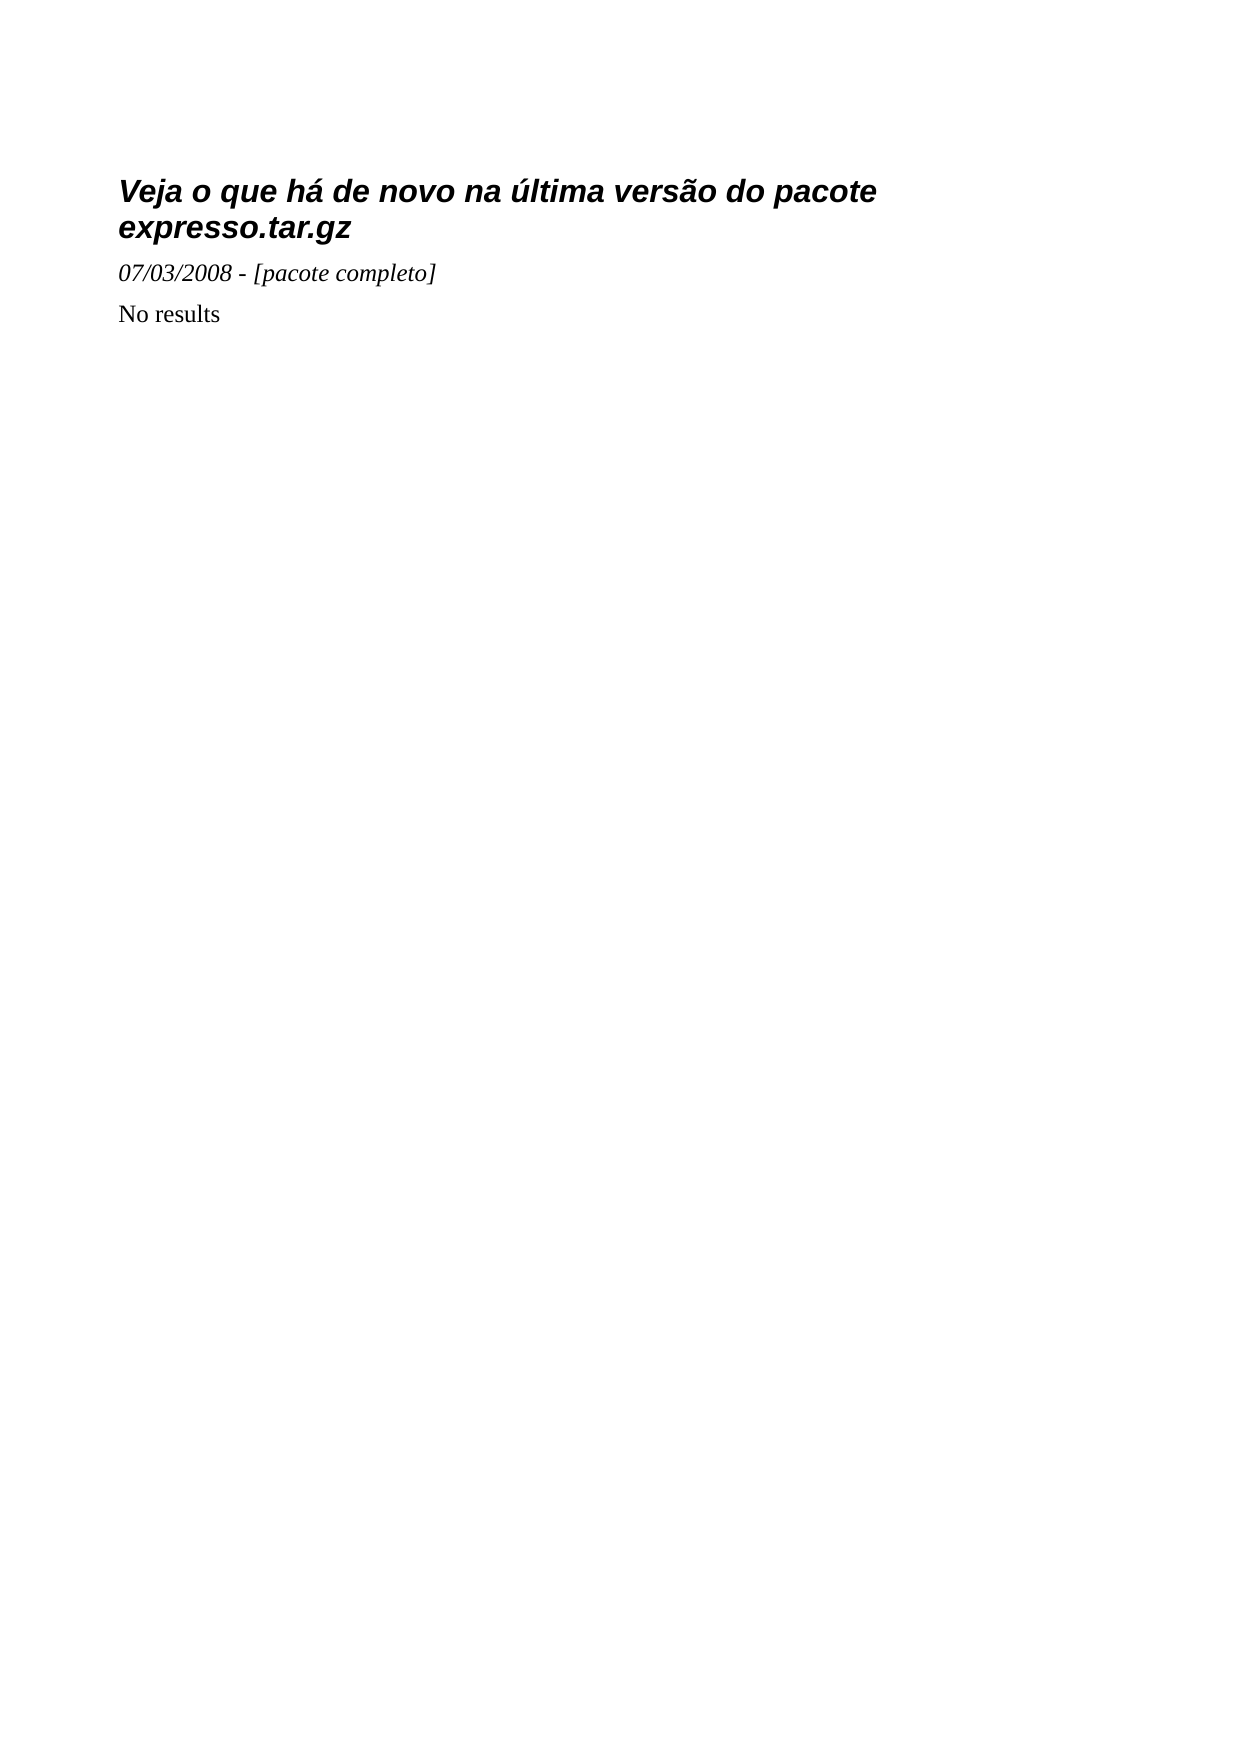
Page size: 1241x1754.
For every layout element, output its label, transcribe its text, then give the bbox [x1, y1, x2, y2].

text 07/03/2008 - [pacote completo] [118, 258, 1122, 287]
subtitle Veja o que há de novo na última versão do pacote expresso.tar.gz [118, 172, 1122, 246]
text No results [118, 299, 1122, 328]
